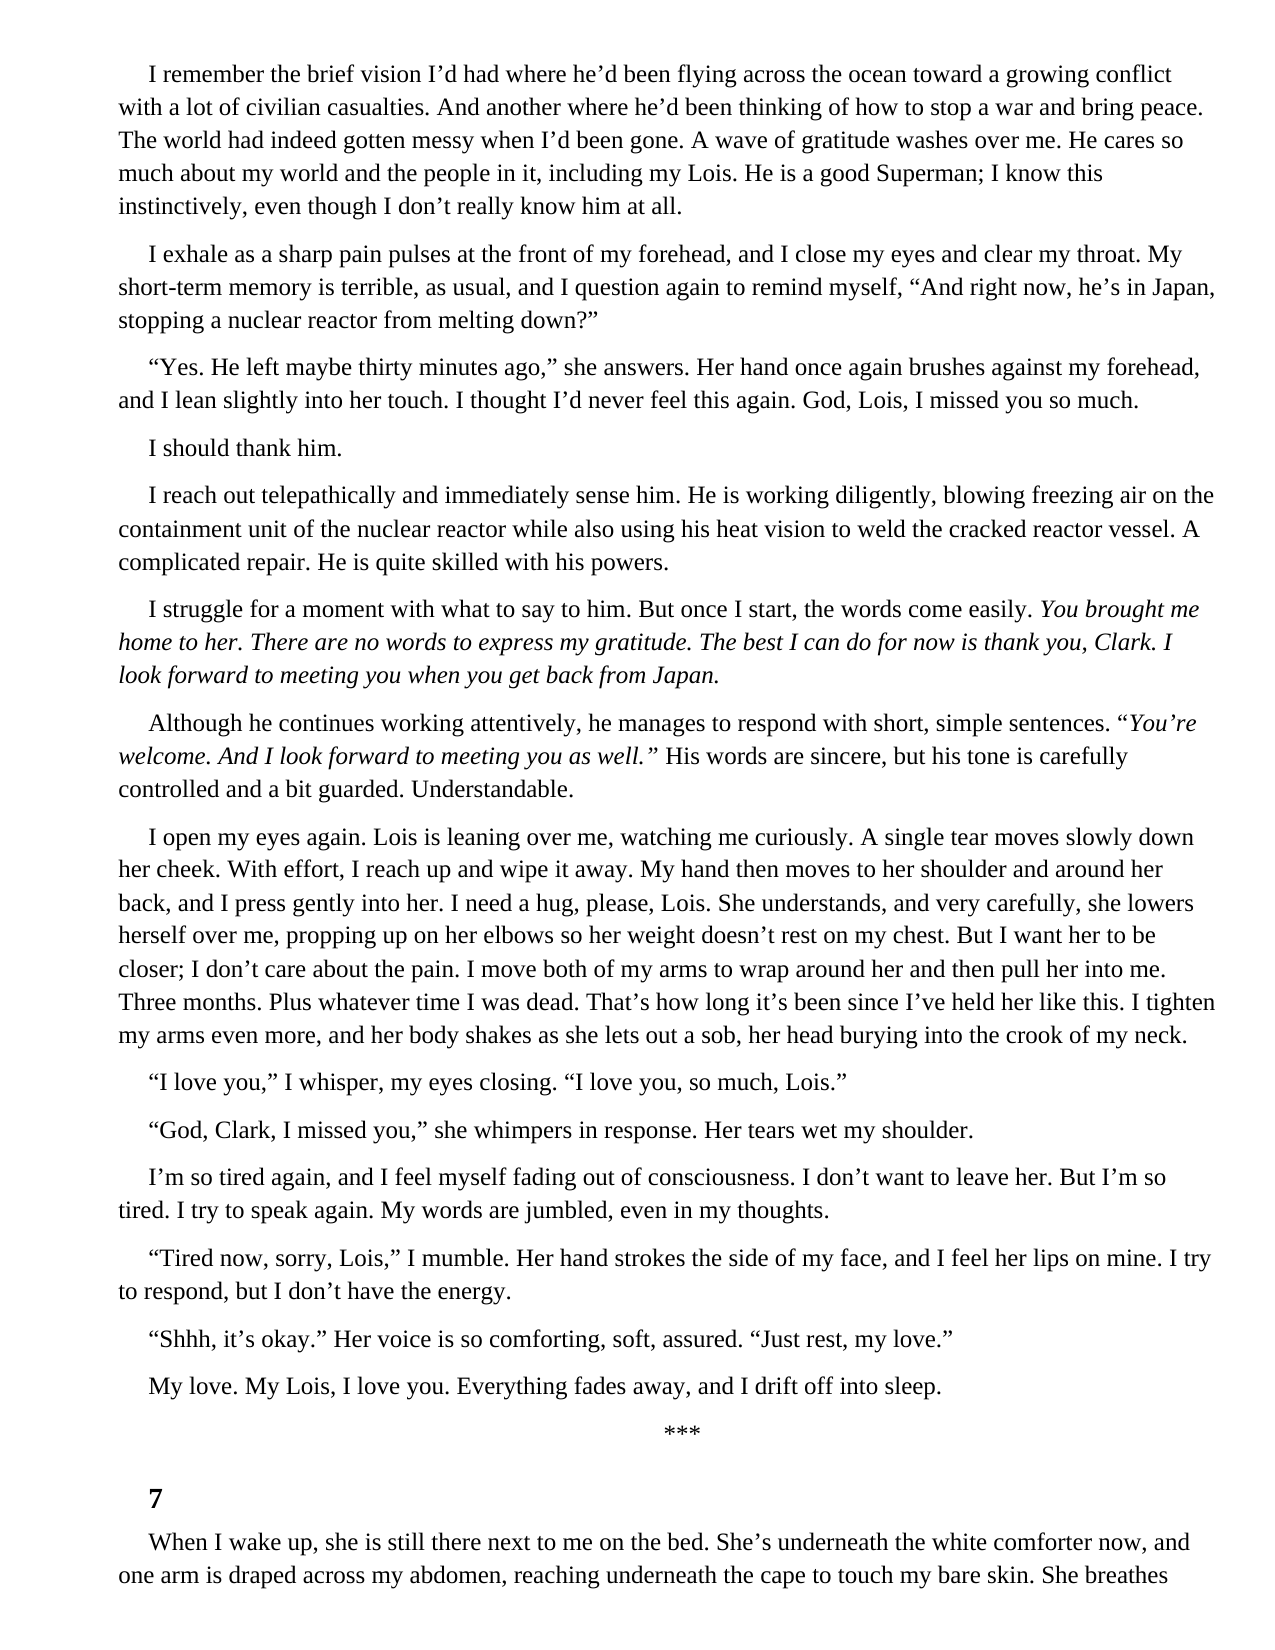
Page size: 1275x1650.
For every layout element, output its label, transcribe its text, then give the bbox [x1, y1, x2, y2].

text I open my eyes again. Lois is leaning over me, watching me curiously. A single tear moves slowly down her cheek. With effort, I reach up and wipe it away. My hand then moves to her shoulder and around her back, and I press gently into her. I need a hug, please, Lois. She understands, and very carefully, she lowers herself over me, propping up on her elbows so her weight doesn’t rest on my chest. But I want her to be closer; I don’t care about the pain. I move both of my arms to wrap around her and then pull her into me. Three months. Plus whatever time I was dead. That’s how long it’s been since I’ve held her like this. I tighten my arms even more, and her body shakes as she lets out a sob, her head burying into the crook of my neck. [118, 822, 1216, 1048]
subtitle 7 [118, 1481, 1216, 1515]
text I reach out telepathically and immediately sense him. He is working diligently, blowing freezing air on the containment unit of the nuclear reactor while also using his heat vision to weld the cracked reactor vessel. A complicated repair. He is quite skilled with his powers. [118, 481, 1216, 575]
text “I love you,” I whisper, my eyes closing. “I love you, so much, Lois.” [118, 1067, 1216, 1096]
text “Yes. He left maybe thirty minutes ago,” she answers. Her hand once again brushes against my forehead, and I lean slightly into her touch. I thought I’d never feel this again. God, Lois, I missed you so much. [118, 352, 1216, 414]
text I should thank him. [118, 433, 1216, 462]
text I struggle for a moment with what to say to him. But once I start, the words come easily. You brought me home to her. There are no words to express my gratitude. The best I can do for now is thank you, Clark. I look forward to meeting you when you get back from Japan. [118, 594, 1216, 689]
text I exhale as a sharp pain pulses at the front of my forehead, and I close my eyes and clear my throat. My short-term memory is terrible, as usual, and I question again to remind myself, “And right now, he’s in Japan, stopping a nuclear reactor from melting down?” [118, 239, 1216, 333]
text *** [118, 1419, 1216, 1448]
text I remember the brief vision I’d had where he’d been flying across the ocean toward a growing conflict with a lot of civilian casualties. And another where he’d been thinking of how to stop a war and bring peace. The world had indeed gotten messy when I’d been gone. A wave of gratitude washes over me. He cares so much about my world and the people in it, including my Lois. He is a good Superman; I know this instinctively, even though I don’t really know him at all. [118, 59, 1216, 220]
text My love. My Lois, I love you. Everything fades away, and I drift off into sleep. [118, 1371, 1216, 1400]
text “Tired now, sorry, Lois,” I mumble. Her hand strokes the side of my face, and I feel her lips on mine. I try to respond, but I don’t have the energy. [118, 1243, 1216, 1305]
text When I wake up, she is still there next to me on the bed. She’s underneath the white comforter now, and one arm is draped across my abdomen, reaching underneath the cape to touch my bare skin. She breathes [118, 1527, 1216, 1589]
text I’m so tired again, and I feel myself fading out of consciousness. I don’t want to leave her. But I’m so tired. I try to speak again. My words are jumbled, even in my thoughts. [118, 1162, 1216, 1224]
text Although he continues working attentively, he manages to respond with short, simple sentences. “You’re welcome. And I look forward to meeting you as well.” His words are sincere, but his tone is carefully controlled and a bit guarded. Understandable. [118, 708, 1216, 803]
text “Shhh, it’s okay.” Her voice is so comforting, soft, assured. “Just rest, my love.” [118, 1324, 1216, 1352]
text “God, Clark, I missed you,” she whimpers in response. Her tears wet my shoulder. [118, 1115, 1216, 1144]
